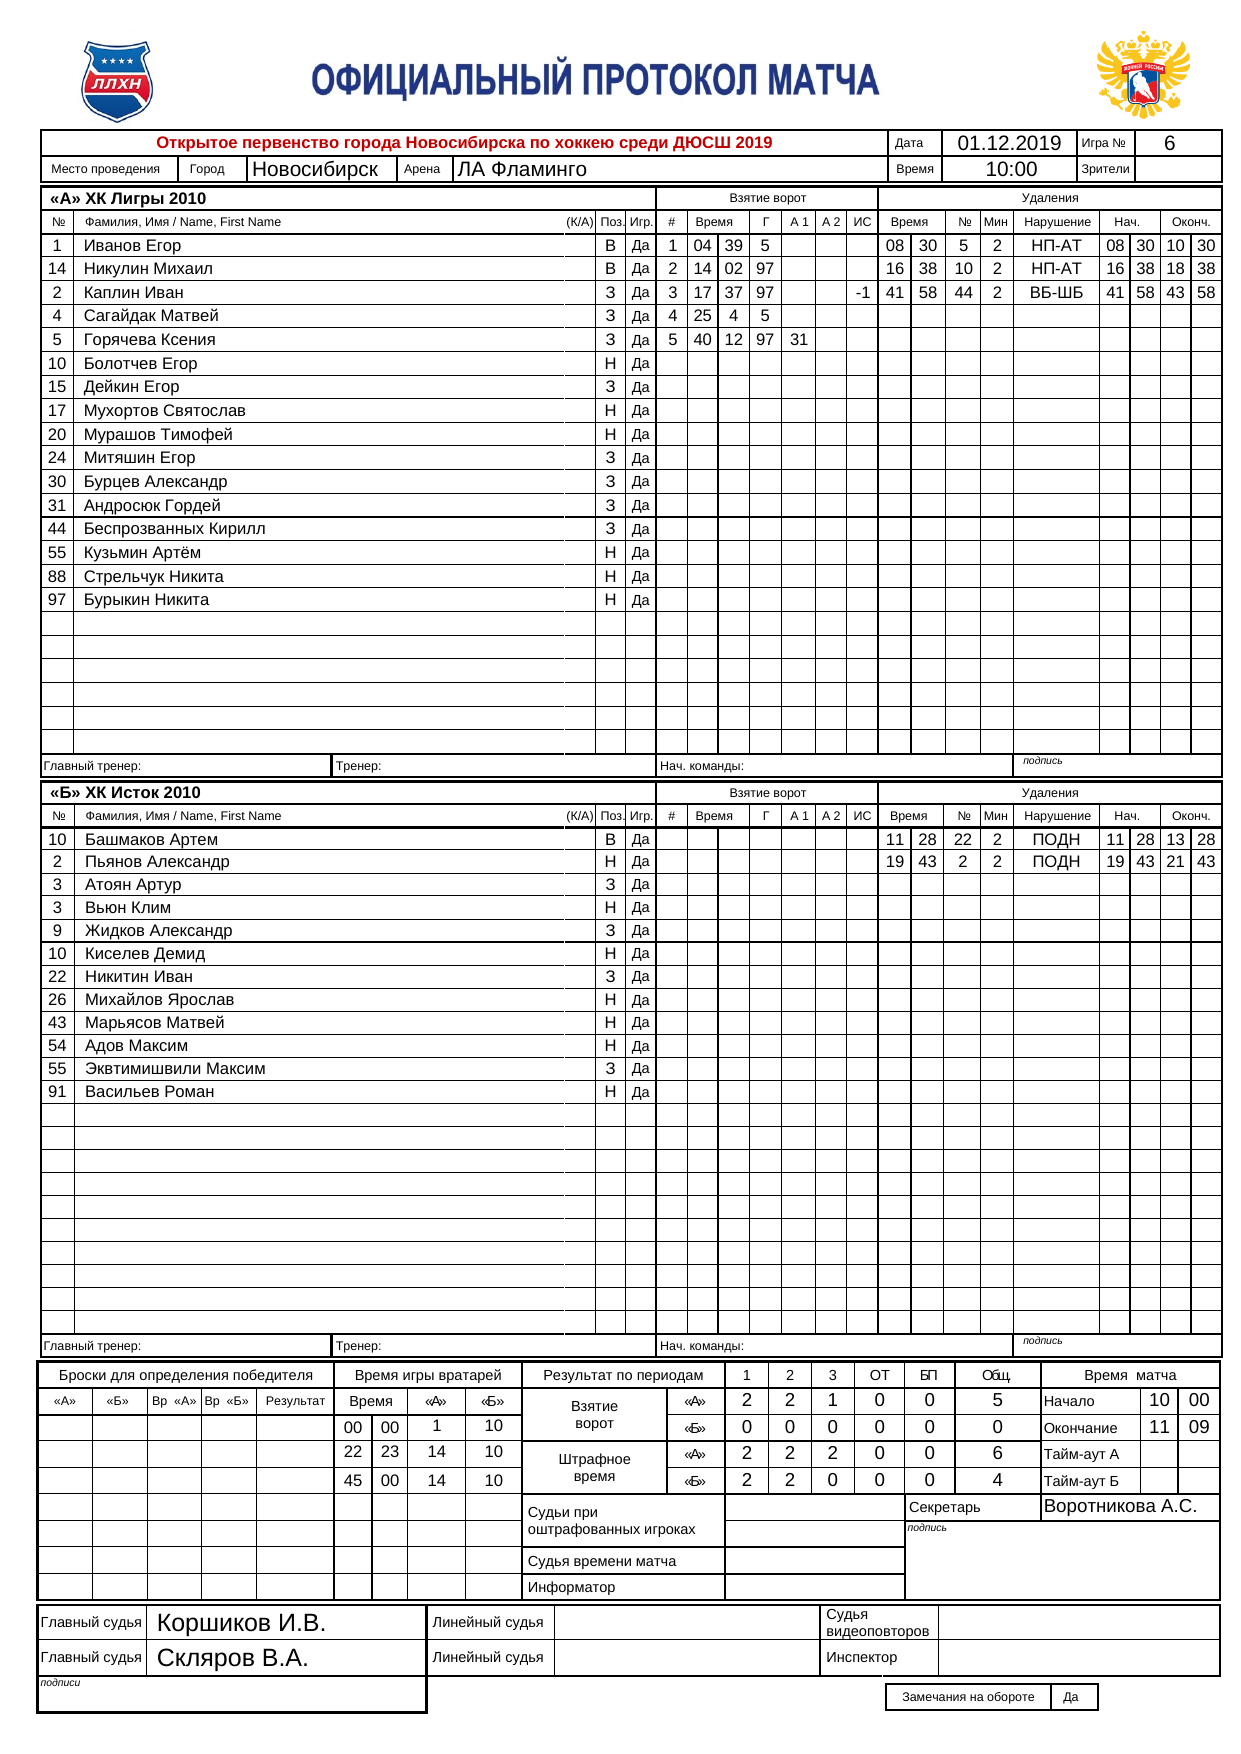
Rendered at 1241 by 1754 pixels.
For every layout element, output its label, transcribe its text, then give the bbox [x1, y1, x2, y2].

table_cell 38 [1192, 257, 1221, 280]
table_cell [688, 376, 717, 398]
table_cell [1192, 1150, 1221, 1172]
table_cell [912, 920, 943, 941]
table_cell НП-АТ [1014, 257, 1099, 280]
table_cell Судьи при оштрафованных игроках [523, 1495, 724, 1546]
table_cell [42, 612, 73, 634]
table_cell Беспрозванных Кирилл [74, 518, 564, 540]
table_cell Да [626, 565, 655, 587]
table_cell Город [179, 157, 246, 181]
table_cell [946, 376, 980, 398]
table_cell [688, 1219, 717, 1241]
table_cell [782, 235, 815, 256]
table_header 6 [1136, 131, 1221, 155]
table_cell [565, 1150, 595, 1172]
table_cell Время [879, 211, 945, 233]
table_cell [1192, 376, 1221, 398]
table_cell А 2 [816, 805, 846, 826]
table_cell [688, 1311, 717, 1333]
table_cell [596, 1196, 625, 1218]
table_header ОТ [855, 1363, 904, 1387]
table_cell [750, 896, 781, 918]
table_cell [1192, 1265, 1221, 1287]
table_cell [981, 612, 1013, 634]
table_cell [1014, 989, 1099, 1011]
table_cell А 1 [782, 211, 815, 233]
table_cell [1014, 305, 1099, 327]
table_cell [1131, 423, 1160, 445]
table_cell [981, 943, 1013, 964]
table_cell [944, 896, 980, 918]
table_cell [1014, 1288, 1099, 1310]
table_cell [912, 989, 943, 1011]
table_cell 58 [1131, 281, 1160, 303]
table_cell Начало [1042, 1389, 1140, 1413]
table_cell [1192, 1127, 1221, 1149]
table_cell [373, 1547, 407, 1573]
table_cell [719, 423, 749, 445]
table_cell [847, 943, 877, 964]
table_cell «Б » [466, 1389, 521, 1413]
table_cell [257, 1521, 333, 1546]
table_cell [688, 1196, 717, 1218]
table_cell 28 [912, 829, 943, 849]
table_cell [816, 257, 846, 280]
table_cell [719, 1242, 749, 1264]
table_cell [1192, 612, 1221, 634]
table_cell [1161, 1150, 1190, 1172]
table_cell 97 [750, 328, 781, 351]
table_cell З [596, 1058, 625, 1079]
table_cell [688, 943, 717, 964]
table_cell 16 [1100, 257, 1129, 280]
table_cell [879, 943, 910, 964]
table_cell [1100, 328, 1129, 351]
table_cell 5 [750, 235, 781, 256]
table_cell [912, 518, 945, 540]
table_cell «Б» [668, 1468, 724, 1493]
table_cell [1100, 659, 1129, 682]
table_cell [42, 1127, 74, 1149]
table_cell [816, 1012, 846, 1033]
table_cell Фамилия, Имя / Name, First Name [74, 211, 565, 233]
table_cell [981, 352, 1013, 374]
table_cell [657, 1035, 687, 1057]
table_cell З [596, 494, 625, 516]
table_cell Да [626, 518, 655, 540]
table_cell [1100, 730, 1129, 753]
table_cell [565, 920, 595, 941]
table_cell [74, 636, 564, 658]
table_cell [555, 1640, 819, 1675]
table_cell [816, 423, 846, 445]
table_cell [335, 1494, 371, 1520]
table_cell [719, 1219, 749, 1241]
table_cell [879, 1242, 910, 1264]
table_cell [1014, 1311, 1099, 1333]
table_cell [946, 328, 980, 351]
table_cell [1100, 1127, 1129, 1149]
table_cell [1131, 636, 1160, 658]
table_cell [74, 730, 564, 753]
table_cell [596, 1173, 625, 1195]
table_cell [719, 565, 749, 587]
table_cell Зрители [1078, 157, 1134, 181]
table_cell 10:00 [943, 157, 1076, 181]
table_cell [565, 541, 595, 564]
table_cell [719, 1012, 749, 1033]
table_cell [782, 352, 815, 374]
table_cell Нарушение [1014, 805, 1099, 826]
table_cell [1192, 920, 1221, 941]
table_cell [565, 518, 595, 540]
table_cell [466, 1574, 521, 1599]
table_cell [912, 588, 945, 611]
table_cell [688, 470, 717, 493]
table_cell [816, 829, 846, 849]
table_cell [782, 423, 815, 445]
table_cell [750, 850, 781, 872]
table_cell [688, 636, 717, 658]
table_cell [42, 659, 73, 682]
table_cell [719, 943, 749, 964]
table_cell Вр «Б» [202, 1389, 256, 1413]
table_cell Н [596, 1035, 625, 1057]
table_cell [847, 235, 877, 256]
table_cell [257, 1494, 333, 1520]
table_cell [946, 305, 980, 327]
table_cell [1014, 565, 1099, 587]
table_cell 19 [1100, 850, 1129, 872]
table_cell [750, 376, 781, 398]
table_cell [75, 1150, 564, 1172]
table_cell З [596, 281, 625, 303]
table_cell [816, 1058, 846, 1079]
table_cell [657, 588, 687, 611]
table_cell [981, 989, 1013, 1011]
table_cell Атоян Артур [75, 874, 564, 895]
table_cell [912, 1196, 943, 1218]
table_cell [657, 1219, 687, 1241]
table_cell [1131, 612, 1160, 634]
table_cell «Б» [93, 1389, 147, 1413]
table_cell [657, 707, 687, 729]
table_cell Н [596, 423, 625, 445]
table_cell [912, 1012, 943, 1033]
table_cell 15 [42, 376, 73, 398]
table_cell [782, 1058, 815, 1079]
table_cell [782, 874, 815, 895]
table_cell [596, 1242, 625, 1264]
table_cell [688, 659, 717, 682]
table_cell [782, 518, 815, 540]
table_cell [1161, 920, 1190, 941]
table_cell [816, 874, 846, 895]
table_cell [981, 1150, 1013, 1172]
table_cell [657, 829, 687, 849]
table_cell [816, 989, 846, 1011]
table_cell 0 [855, 1442, 904, 1467]
table_cell [816, 588, 846, 611]
table_cell [1131, 588, 1160, 611]
table_cell [912, 683, 945, 706]
table_cell [688, 829, 717, 849]
table_cell Мин [981, 805, 1013, 826]
table_cell [1161, 896, 1190, 918]
table_cell [596, 636, 625, 658]
table_cell [816, 612, 846, 634]
table_cell 30 [1192, 235, 1221, 256]
table_cell Тайм-аут Б [1042, 1468, 1140, 1493]
table_cell [816, 1173, 846, 1195]
table_cell [1014, 1104, 1099, 1126]
table_cell [75, 1219, 564, 1241]
table_cell [1161, 305, 1190, 327]
table_cell [1100, 565, 1129, 587]
table_cell [1192, 1012, 1221, 1033]
table_cell «А» [668, 1442, 724, 1467]
table_cell Информатор [523, 1575, 724, 1599]
table_cell [688, 541, 717, 564]
table_cell 41 [1100, 281, 1129, 303]
table_cell [1100, 518, 1129, 540]
table_cell [1014, 494, 1099, 516]
table_cell [1192, 683, 1221, 706]
table_cell [1100, 1265, 1129, 1287]
table_cell [1161, 1311, 1190, 1333]
table_cell [719, 399, 749, 422]
table_cell [981, 874, 1013, 895]
table_cell [944, 874, 980, 895]
table_cell [1161, 446, 1190, 469]
table_cell [93, 1521, 147, 1546]
table_cell [750, 966, 781, 987]
table_cell 0 [855, 1389, 904, 1413]
table_cell Игр. [626, 211, 655, 233]
table_cell [912, 1265, 943, 1287]
table_cell 2 [981, 257, 1013, 280]
table_cell [42, 1173, 74, 1195]
table_cell [719, 707, 749, 729]
table_cell [879, 423, 910, 445]
table_cell [202, 1494, 256, 1520]
table_cell [565, 659, 595, 682]
table_cell 5 [946, 235, 980, 256]
table_cell [912, 636, 945, 658]
table_cell Жидков Александр [75, 920, 564, 941]
table_cell [1014, 943, 1099, 964]
table_cell З [596, 446, 625, 469]
table_cell [148, 1468, 201, 1493]
table_cell [1161, 588, 1190, 611]
table_cell ИС [847, 805, 877, 826]
table_cell [408, 1547, 465, 1573]
table_cell [1100, 423, 1129, 445]
table_cell [1131, 874, 1160, 895]
table_cell 97 [42, 588, 73, 611]
table_cell Да [626, 943, 655, 964]
table_cell [1161, 1081, 1190, 1103]
table_cell 00 [335, 1416, 371, 1440]
table_cell [782, 376, 815, 398]
table_cell [1136, 157, 1221, 181]
table_cell [257, 1416, 333, 1440]
table_cell [912, 943, 943, 964]
table_cell 14 [408, 1468, 465, 1493]
table_cell [373, 1494, 407, 1520]
table_cell Да [626, 305, 655, 327]
table_cell Окончание [1042, 1415, 1140, 1440]
table_cell [981, 399, 1013, 422]
table_cell [847, 1242, 877, 1264]
table_cell [1014, 730, 1099, 753]
table_cell 17 [42, 399, 73, 422]
table_cell [879, 1058, 910, 1079]
table_cell [565, 966, 595, 987]
table_cell [1192, 966, 1221, 987]
table_cell [847, 683, 877, 706]
table_cell [912, 1242, 943, 1264]
table_cell [782, 850, 815, 872]
table_cell Нач. [1100, 211, 1160, 233]
table_cell Штрафное время [523, 1442, 666, 1493]
table_cell 38 [912, 257, 945, 280]
table_cell [944, 1058, 980, 1079]
table_cell [719, 518, 749, 540]
table_cell [1100, 494, 1129, 516]
table_cell [1161, 1196, 1190, 1218]
table_cell [782, 1288, 815, 1310]
table_cell [782, 1035, 815, 1057]
table_cell Игр. [626, 805, 655, 826]
table_cell [782, 1150, 815, 1172]
table_cell [596, 683, 625, 706]
table_cell [657, 518, 687, 540]
table_cell [1192, 541, 1221, 564]
table_cell Да [626, 446, 655, 469]
table_cell [1100, 966, 1129, 987]
table_cell [1161, 328, 1190, 351]
table_cell [1131, 1265, 1160, 1287]
table_cell [912, 1035, 943, 1057]
table_cell [782, 1012, 815, 1033]
table_cell [750, 494, 781, 516]
table_cell [1100, 446, 1129, 469]
table_cell [657, 446, 687, 469]
table_cell 13 [1161, 829, 1190, 849]
table_cell [1161, 1265, 1190, 1287]
table_cell [847, 1127, 877, 1149]
table_cell 40 [688, 328, 717, 351]
table_cell 11 [1100, 829, 1129, 849]
table_cell [1179, 1468, 1219, 1493]
table_cell [1014, 1219, 1099, 1241]
table_cell Время [889, 157, 941, 181]
table_cell [1161, 399, 1190, 422]
table_cell [657, 943, 687, 964]
table_cell 3 [42, 896, 74, 918]
table_cell [1014, 518, 1099, 540]
table_cell Башмаков Артем [75, 829, 564, 849]
table_cell [1100, 920, 1129, 941]
table_cell [847, 1035, 877, 1057]
table_cell [719, 989, 749, 1011]
table_cell [719, 829, 749, 849]
table_cell [596, 1288, 625, 1310]
table_cell [981, 1058, 1013, 1079]
table_cell [596, 1127, 625, 1149]
table_cell [879, 352, 910, 374]
table_cell [879, 920, 910, 941]
table_cell [1131, 1081, 1160, 1103]
table_cell [1192, 518, 1221, 540]
table_cell [1192, 1081, 1221, 1103]
table_cell 2 [981, 829, 1013, 849]
table_cell [565, 352, 595, 374]
table_cell 23 [373, 1441, 407, 1467]
table_cell [688, 1058, 717, 1079]
table_cell [1131, 943, 1160, 964]
table_cell [565, 305, 595, 327]
table_cell [1014, 1242, 1099, 1264]
table_header Броски для определения победителя [39, 1363, 333, 1387]
table_cell [816, 1219, 846, 1241]
table_cell 0 [905, 1468, 954, 1493]
table_cell [596, 1219, 625, 1241]
table_cell Инспектор [821, 1640, 938, 1675]
table_cell [565, 281, 595, 303]
table_cell [688, 966, 717, 987]
table_cell [946, 636, 980, 658]
table_cell [373, 1574, 407, 1599]
table_cell Время [335, 1389, 407, 1413]
table_cell [39, 1468, 92, 1493]
table_cell Пьянов Александр [75, 850, 564, 872]
table_cell Линейный судья [428, 1606, 554, 1639]
table_cell [782, 966, 815, 987]
table_cell [981, 1173, 1013, 1195]
table_cell З [596, 470, 625, 493]
table_cell [1014, 636, 1099, 658]
table_cell Дейкин Егор [74, 376, 564, 398]
table_cell [944, 1219, 980, 1241]
table_cell [879, 328, 910, 351]
table_cell [750, 874, 781, 895]
table_cell [750, 683, 781, 706]
table_cell Васильев Роман [75, 1081, 564, 1103]
table_cell Нач. команды: [657, 755, 1012, 776]
table_cell [657, 1058, 687, 1079]
table_cell [688, 896, 717, 918]
table_cell [565, 1219, 595, 1241]
table_cell Н [596, 850, 625, 872]
table_cell [565, 829, 595, 849]
table_cell [565, 707, 595, 729]
table_cell [879, 659, 910, 682]
table_cell 31 [42, 494, 73, 516]
table_cell [719, 612, 749, 634]
table_header Дата [889, 131, 941, 155]
table_cell [782, 305, 815, 327]
table_cell [1161, 565, 1190, 587]
table_cell [1161, 707, 1190, 729]
table_cell [946, 730, 980, 753]
table_cell [596, 1265, 625, 1287]
table_cell [39, 1441, 92, 1467]
table_cell 14 [408, 1441, 465, 1467]
table_cell [912, 612, 945, 634]
table_header «Б» ХК Исток 2010 [42, 783, 655, 803]
table_cell [879, 636, 910, 658]
table_cell [847, 920, 877, 941]
table_cell [847, 1104, 877, 1126]
table_cell [782, 1242, 815, 1264]
table_cell [596, 1150, 625, 1172]
table_cell [1131, 1150, 1160, 1172]
table_cell [257, 1574, 333, 1599]
table_cell [719, 352, 749, 374]
table_cell Да [626, 989, 655, 1011]
table_cell [879, 683, 910, 706]
table_cell [202, 1416, 256, 1440]
table_cell 2 [944, 850, 980, 872]
table_cell [335, 1547, 371, 1573]
table_cell [944, 1265, 980, 1287]
table_cell [1131, 920, 1160, 941]
table_cell Горячева Ксения [74, 328, 564, 351]
table_header Общ. [956, 1363, 1040, 1387]
table_cell [981, 636, 1013, 658]
table_cell Секретарь [906, 1495, 1040, 1520]
table_cell [688, 1265, 717, 1287]
table_cell Андросюк Гордей [74, 494, 564, 516]
table_cell [1131, 470, 1160, 493]
table_cell Место проведения [42, 157, 177, 181]
table_cell [1014, 1127, 1099, 1149]
table_cell В [596, 829, 625, 849]
table_cell Никитин Иван [75, 966, 564, 987]
table_cell 5 [956, 1389, 1040, 1413]
table_cell [565, 328, 595, 351]
table_cell [1014, 423, 1099, 445]
table_cell [944, 943, 980, 964]
table_header Замечания на обороте [887, 1685, 1050, 1709]
table_cell [750, 1288, 781, 1310]
table_cell Каплин Иван [74, 281, 564, 303]
table_cell # [657, 211, 687, 233]
table_cell [202, 1547, 256, 1573]
table_cell [879, 730, 910, 753]
table_cell [202, 1521, 256, 1546]
table_cell [688, 446, 717, 469]
table_cell [1192, 494, 1221, 516]
table_cell [565, 235, 595, 256]
table_cell [847, 423, 877, 445]
table_cell [912, 399, 945, 422]
table_cell [1131, 541, 1160, 564]
table_cell Да [626, 328, 655, 351]
table_header Взятие ворот [657, 188, 877, 209]
table_cell [657, 1173, 687, 1195]
table_cell [847, 470, 877, 493]
table_cell 45 [335, 1468, 371, 1493]
table_cell [148, 1521, 201, 1546]
table_cell Главный судья [39, 1640, 146, 1675]
table_cell [750, 1219, 781, 1241]
table_cell [1014, 1196, 1099, 1218]
table_cell Да [626, 588, 655, 611]
table_cell [74, 707, 564, 729]
table_cell В [596, 257, 625, 280]
table_cell [1192, 423, 1221, 445]
table_cell [816, 1104, 846, 1126]
table_cell [657, 989, 687, 1011]
table_cell [719, 376, 749, 398]
table_cell 10 [42, 352, 73, 374]
table_cell [93, 1574, 147, 1599]
table_cell [75, 1104, 564, 1126]
table_cell 24 [42, 446, 73, 469]
table_cell [408, 1574, 465, 1599]
picture [5, 28, 1197, 129]
table_cell Да [626, 1081, 655, 1103]
table_cell подпись [1014, 1335, 1221, 1356]
table_cell [565, 1265, 595, 1287]
table_cell [847, 399, 877, 422]
table_cell [879, 518, 910, 540]
table_cell [912, 1150, 943, 1172]
table_cell [750, 541, 781, 564]
table_cell 55 [42, 541, 73, 564]
table_cell [1100, 612, 1129, 634]
table_cell [847, 352, 877, 374]
table_cell [1161, 659, 1190, 682]
table_cell [879, 588, 910, 611]
table_cell [879, 541, 910, 564]
table_cell [1192, 1311, 1221, 1333]
table_cell [657, 659, 687, 682]
table_cell подпись [1014, 755, 1221, 776]
table_cell Н [596, 565, 625, 587]
table_cell [981, 518, 1013, 540]
table_cell [1161, 1035, 1190, 1057]
table_cell [555, 1606, 819, 1639]
table_cell [1161, 1012, 1190, 1033]
table_cell [75, 1265, 564, 1287]
table_cell [981, 1127, 1013, 1149]
table_header Да [1052, 1685, 1097, 1709]
table_cell [688, 1081, 717, 1103]
table_cell Да [626, 850, 655, 872]
table_cell [1100, 1288, 1129, 1310]
table_cell [847, 966, 877, 987]
table_cell [946, 612, 980, 634]
table_cell [816, 541, 846, 564]
table_cell [626, 1104, 655, 1126]
table_cell З [596, 328, 625, 351]
table_cell [1100, 541, 1129, 564]
table_cell [816, 1127, 846, 1149]
table_cell [657, 636, 687, 658]
table_cell «Б» [668, 1415, 724, 1440]
table_cell [816, 376, 846, 398]
table_cell [39, 1521, 92, 1546]
table_cell [782, 920, 815, 941]
table_cell [847, 1058, 877, 1079]
table_cell Да [626, 376, 655, 398]
table_cell [750, 1242, 781, 1264]
table_cell Н [596, 588, 625, 611]
table_cell [782, 612, 815, 634]
table_cell [750, 1081, 781, 1103]
table_cell Н [596, 896, 625, 918]
table_cell [879, 1127, 910, 1149]
table_cell 5 [657, 328, 687, 351]
table_cell [42, 1104, 74, 1126]
table_cell Тайм-аут А [1042, 1441, 1140, 1467]
table_cell [816, 683, 846, 706]
table_cell [879, 1288, 910, 1310]
table_cell 6 [956, 1442, 1040, 1467]
table_cell [1014, 707, 1099, 729]
table_cell Да [626, 399, 655, 422]
table_cell [879, 1196, 910, 1218]
table_cell [1014, 352, 1099, 374]
table_cell Вьюн Клим [75, 896, 564, 918]
table_cell [42, 1150, 74, 1172]
table_cell 88 [42, 565, 73, 587]
table_cell 0 [812, 1415, 854, 1440]
table_cell [912, 896, 943, 918]
table_cell 2 [769, 1468, 811, 1493]
table_cell [912, 1288, 943, 1310]
table_cell [1161, 874, 1190, 895]
table_header 3 [812, 1363, 854, 1387]
table_cell [1161, 470, 1190, 493]
table_cell Время [879, 805, 943, 826]
table_cell [1161, 683, 1190, 706]
table_cell [335, 1574, 371, 1599]
table_cell 2 [726, 1389, 768, 1413]
table_cell [981, 588, 1013, 611]
table_cell [1100, 305, 1129, 327]
table_cell [782, 1265, 815, 1287]
table_cell [750, 920, 781, 941]
table_cell [657, 423, 687, 445]
table_cell [1100, 636, 1129, 658]
table_cell Да [626, 257, 655, 280]
table_cell [719, 1288, 749, 1310]
table_cell [719, 1311, 749, 1333]
table_cell Оконч. [1161, 805, 1221, 826]
table_cell [782, 257, 815, 280]
table_cell Тренер: [333, 755, 655, 776]
table_cell 43 [42, 1012, 74, 1033]
table_cell З [596, 920, 625, 941]
table_cell [816, 565, 846, 587]
table_cell [1192, 1242, 1221, 1264]
table_cell [626, 1288, 655, 1310]
table_cell Поз. [596, 211, 625, 233]
table_cell [1192, 896, 1221, 918]
table_cell Кузьмин Артём [74, 541, 564, 564]
table_cell [257, 1468, 333, 1493]
table_cell [1014, 612, 1099, 634]
table_cell [750, 1196, 781, 1218]
table_cell 1 [42, 235, 73, 256]
table_cell [1131, 518, 1160, 540]
table_cell [782, 494, 815, 516]
table_cell [74, 659, 564, 682]
table_cell [1161, 943, 1190, 964]
table_cell [657, 399, 687, 422]
table_cell 55 [42, 1058, 74, 1079]
table_cell [1100, 588, 1129, 611]
table_header Игра № [1078, 131, 1134, 155]
table_cell [1192, 446, 1221, 469]
table_cell 26 [42, 989, 74, 1011]
table_cell [782, 588, 815, 611]
table_cell [1192, 1058, 1221, 1079]
table_cell [1131, 1035, 1160, 1057]
table_cell [626, 1173, 655, 1195]
table_cell [42, 1242, 74, 1264]
table_cell [719, 659, 749, 682]
table_cell [719, 683, 749, 706]
table_cell [1014, 1035, 1099, 1057]
table_cell [912, 1058, 943, 1079]
table_cell [688, 707, 717, 729]
table_cell Н [596, 989, 625, 1011]
table_cell [944, 1127, 980, 1149]
table_cell 0 [905, 1415, 954, 1440]
table_cell Оконч. [1161, 211, 1221, 233]
table_cell [1014, 399, 1099, 422]
table_cell [1100, 1150, 1129, 1172]
table_cell [1131, 376, 1160, 398]
table_cell [1161, 989, 1190, 1011]
table_cell Бурыкин Никита [74, 588, 564, 611]
table_cell [1100, 1081, 1129, 1103]
table_cell 1 [408, 1416, 465, 1440]
table_header Удаления [879, 188, 1221, 209]
table_cell 2 [769, 1442, 811, 1467]
table_cell А 2 [816, 211, 846, 233]
table_cell [782, 829, 815, 849]
table_cell [657, 565, 687, 587]
table_cell [1100, 1311, 1129, 1333]
table_cell [1161, 730, 1190, 753]
table_header Время матча [1042, 1363, 1219, 1387]
table_cell [565, 1104, 595, 1126]
table_cell Главный судья [39, 1606, 146, 1639]
table_cell 43 [912, 850, 943, 872]
table_cell [816, 1242, 846, 1264]
table_cell 31 [782, 328, 815, 351]
table_cell [1100, 352, 1129, 374]
table_header 2 [769, 1363, 811, 1387]
table_cell Г [750, 805, 781, 826]
table_cell [847, 707, 877, 729]
table_cell [981, 683, 1013, 706]
table_cell [657, 966, 687, 987]
table_cell [1192, 352, 1221, 374]
table_cell Бурцев Александр [74, 470, 564, 493]
table_cell 0 [905, 1442, 954, 1467]
table_cell 18 [1161, 257, 1190, 280]
table_cell [847, 305, 877, 327]
table_cell [1014, 1265, 1099, 1287]
table_cell [565, 683, 595, 706]
table_cell [879, 305, 910, 327]
table_cell [466, 1521, 521, 1546]
table_cell [981, 1104, 1013, 1126]
table_cell [847, 1196, 877, 1218]
table_cell Митяшин Егор [74, 446, 564, 469]
table_cell 0 [769, 1415, 811, 1440]
table_cell [688, 399, 717, 422]
table_cell [565, 874, 595, 895]
table_cell [657, 1104, 687, 1126]
table_cell [1131, 659, 1160, 682]
table_cell 37 [719, 281, 749, 303]
table_cell [816, 518, 846, 540]
table_cell [1179, 1441, 1219, 1467]
table_cell [75, 1127, 564, 1149]
table_cell [719, 1035, 749, 1057]
table_cell [750, 707, 781, 729]
table_cell [782, 446, 815, 469]
table_cell [816, 494, 846, 516]
table_cell 44 [946, 281, 980, 303]
table_cell [1192, 565, 1221, 587]
table_cell [1100, 1035, 1129, 1057]
table_cell Адов Максим [75, 1035, 564, 1057]
table_cell [912, 541, 945, 564]
table_cell [75, 1196, 564, 1218]
table_cell 10 [466, 1416, 521, 1440]
table_cell # [657, 805, 687, 826]
table_cell [944, 989, 980, 1011]
table_cell ИС [847, 211, 877, 233]
table_cell [847, 257, 877, 280]
table_cell [1014, 376, 1099, 398]
table_cell [657, 1288, 687, 1310]
table_cell [1161, 966, 1190, 987]
table_cell [1131, 896, 1160, 918]
table_cell [816, 1150, 846, 1172]
table_cell [565, 470, 595, 493]
table_cell Михайлов Ярослав [75, 989, 564, 1011]
table_cell 0 [812, 1468, 854, 1493]
table_cell [816, 1035, 846, 1057]
table_cell Скляров В.А. [147, 1640, 425, 1675]
table_cell [1192, 588, 1221, 611]
table_cell [1192, 707, 1221, 729]
table_cell [879, 565, 910, 587]
table_cell [408, 1494, 465, 1520]
table_cell 28 [1192, 829, 1221, 849]
table_cell [1161, 1173, 1190, 1195]
table_cell [1100, 470, 1129, 493]
table_cell [750, 1058, 781, 1079]
table_cell [1014, 896, 1099, 918]
table_cell [816, 707, 846, 729]
table_cell [750, 1127, 781, 1149]
table_cell [879, 1311, 910, 1333]
table_cell [1192, 1219, 1221, 1241]
table_cell [912, 874, 943, 895]
table_cell [1131, 683, 1160, 706]
table_cell [565, 943, 595, 964]
table_cell [466, 1494, 521, 1520]
table_cell [847, 874, 877, 895]
table_cell 9 [42, 920, 74, 941]
table_cell [1192, 943, 1221, 964]
table_header БП [905, 1363, 954, 1387]
table_cell [1014, 328, 1099, 351]
table_cell [688, 920, 717, 941]
table_cell [750, 446, 781, 469]
table_cell [847, 829, 877, 849]
table_cell [782, 1311, 815, 1333]
table_cell [879, 1012, 910, 1033]
table_cell [1192, 636, 1221, 658]
table_cell [1014, 659, 1099, 682]
table_cell [782, 943, 815, 964]
table_cell 2 [42, 850, 74, 872]
table_cell З [596, 874, 625, 895]
table_cell [782, 281, 815, 303]
table_cell [42, 1311, 74, 1333]
table_cell А 1 [782, 805, 815, 826]
table_cell [750, 943, 781, 964]
table_cell [596, 1104, 625, 1126]
table_cell [1192, 730, 1221, 753]
table_cell [565, 850, 595, 872]
table_cell [1014, 588, 1099, 611]
table_cell [565, 257, 595, 280]
table_cell Нач. [1100, 805, 1160, 826]
table_cell [1100, 376, 1129, 398]
table_cell [257, 1441, 333, 1467]
table_cell [596, 730, 625, 753]
table_cell [657, 850, 687, 872]
table_cell [1131, 1012, 1160, 1033]
table_cell [42, 1265, 74, 1287]
table_cell [1161, 636, 1190, 658]
table_cell 20 [42, 423, 73, 445]
table_cell [1100, 683, 1129, 706]
table_cell [726, 1521, 904, 1546]
table_cell [750, 612, 781, 634]
table_cell 0 [726, 1415, 768, 1440]
table_cell 4 [657, 305, 687, 327]
table_cell Да [626, 352, 655, 374]
table_cell [1100, 989, 1129, 1011]
table_cell Арена [398, 157, 452, 181]
table_cell [816, 352, 846, 374]
table_cell [946, 683, 980, 706]
table_cell [596, 1311, 625, 1333]
table_cell [657, 470, 687, 493]
table_cell [782, 1104, 815, 1126]
table_cell [1131, 1219, 1160, 1241]
table_cell [879, 1035, 910, 1057]
table_cell [565, 612, 595, 634]
table_cell Никулин Михаил [74, 257, 564, 280]
table_cell [981, 376, 1013, 398]
table_cell 91 [42, 1081, 74, 1103]
table_cell В [596, 235, 625, 256]
table_cell [750, 1265, 781, 1287]
table_cell [879, 1219, 910, 1241]
table_cell [1192, 1035, 1221, 1057]
table_cell [39, 1547, 92, 1573]
table_cell [847, 446, 877, 469]
table_cell [202, 1574, 256, 1599]
table_cell [1100, 707, 1129, 729]
table_cell 04 [688, 235, 717, 256]
table_cell Мухортов Святослав [74, 399, 564, 422]
table_cell [879, 612, 910, 634]
table_cell [1192, 874, 1221, 895]
table_cell [688, 1173, 717, 1195]
table_cell [944, 1081, 980, 1103]
table_cell [981, 1265, 1013, 1287]
table_cell [1131, 707, 1160, 729]
table_cell 5 [42, 328, 73, 351]
table_cell [981, 1081, 1013, 1103]
table_cell [879, 470, 910, 493]
table_cell [1161, 1242, 1190, 1264]
table_cell [782, 541, 815, 564]
table_cell [1192, 1288, 1221, 1310]
table_cell Н [596, 541, 625, 564]
table_cell 43 [1192, 850, 1221, 872]
table_cell [750, 399, 781, 422]
table_cell Нарушение [1014, 211, 1099, 233]
table_cell [981, 328, 1013, 351]
table_cell Да [626, 1058, 655, 1079]
table_cell [879, 1150, 910, 1172]
table_cell 10 [466, 1441, 521, 1467]
table_cell 5 [750, 305, 781, 327]
table_cell [688, 588, 717, 611]
table_cell [750, 1104, 781, 1126]
table_cell [912, 470, 945, 493]
table_cell [816, 1311, 846, 1333]
table_cell [750, 423, 781, 445]
table_cell [1192, 1196, 1221, 1218]
table_cell [1014, 1058, 1099, 1079]
table_cell [42, 636, 73, 658]
table_cell Н [596, 352, 625, 374]
table_cell [688, 1150, 717, 1172]
table_cell [816, 1081, 846, 1103]
table_cell [719, 636, 749, 658]
table_cell [946, 588, 980, 611]
table_cell [719, 1150, 749, 1172]
table_cell [626, 612, 655, 634]
table_cell [93, 1441, 147, 1467]
table_cell ПОДН [1014, 829, 1099, 849]
table_cell [816, 235, 846, 256]
table_cell [1192, 305, 1221, 327]
table_cell [912, 565, 945, 587]
table_cell [1014, 1150, 1099, 1172]
table_cell [626, 1196, 655, 1218]
table_cell [912, 1173, 943, 1195]
table_cell Да [626, 281, 655, 303]
table_cell [626, 659, 655, 682]
table_cell [688, 1288, 717, 1310]
table_cell [428, 1677, 882, 1711]
table_cell [1014, 470, 1099, 493]
table_header 01.12.2019 [943, 131, 1076, 155]
table_header Результат по периодам [523, 1363, 724, 1387]
table_cell [1141, 1468, 1177, 1493]
table_cell ВБ-ШБ [1014, 281, 1099, 303]
table_cell [1131, 494, 1160, 516]
table_cell (К/А) [565, 805, 595, 826]
table_cell [75, 1173, 564, 1195]
table_cell 14 [42, 257, 73, 280]
table_cell [408, 1521, 465, 1546]
table_cell [202, 1441, 256, 1467]
table_cell [912, 446, 945, 469]
table_cell [688, 352, 717, 374]
table_cell [782, 1196, 815, 1218]
table_cell [257, 1547, 333, 1573]
table_cell [847, 989, 877, 1011]
table_cell [1131, 328, 1160, 351]
table_cell [39, 1574, 92, 1599]
table_cell 0 [956, 1415, 1040, 1440]
table_cell Фамилия, Имя / Name, First Name [75, 805, 565, 826]
table_cell [912, 423, 945, 445]
table_cell ЛА Фламинго [454, 157, 887, 181]
table_cell № [944, 805, 980, 826]
table_cell [912, 305, 945, 327]
table_cell [847, 659, 877, 682]
table_cell 38 [1131, 257, 1160, 280]
table_cell Нач. команды: [657, 1335, 1012, 1356]
table_cell [750, 470, 781, 493]
table_cell [847, 588, 877, 611]
table_cell [912, 707, 945, 729]
table_cell [1100, 1242, 1129, 1264]
table_cell Да [626, 1035, 655, 1057]
table_cell 09 [1179, 1415, 1219, 1440]
table_cell [39, 1416, 92, 1440]
table_cell [816, 659, 846, 682]
table_cell [1131, 1288, 1160, 1310]
table_cell Стрельчук Никита [74, 565, 564, 587]
table_cell [879, 1265, 910, 1287]
table_cell [981, 423, 1013, 445]
table_cell [74, 612, 564, 634]
table_cell [1161, 376, 1190, 398]
table_cell [1131, 989, 1160, 1011]
table_cell 16 [879, 257, 910, 280]
table_cell [1161, 352, 1190, 374]
table_cell 10 [1141, 1389, 1177, 1413]
table_cell [93, 1494, 147, 1520]
table_cell [1131, 399, 1160, 422]
table_cell Время [688, 805, 749, 826]
table_cell [750, 1311, 781, 1333]
table_cell [42, 1288, 74, 1310]
table_cell Сагайдак Матвей [74, 305, 564, 327]
table_cell [565, 588, 595, 611]
table_cell 4 [956, 1468, 1040, 1493]
table_cell 58 [1192, 281, 1221, 303]
table_cell [719, 446, 749, 469]
table_cell [879, 1081, 910, 1103]
table_cell [847, 1288, 877, 1310]
table_cell [782, 1081, 815, 1103]
table_cell 2 [981, 281, 1013, 303]
table_cell [750, 565, 781, 587]
table_cell [719, 920, 749, 941]
table_cell «А» [39, 1389, 92, 1413]
table_cell [816, 1265, 846, 1287]
table_cell Да [626, 966, 655, 987]
table_cell [1131, 565, 1160, 587]
table_cell [74, 683, 564, 706]
table_cell 12 [719, 328, 749, 351]
table_cell [946, 423, 980, 445]
table_cell [1014, 446, 1099, 469]
table_cell [42, 707, 73, 729]
table_cell Результат [257, 1389, 333, 1413]
table_cell [981, 1219, 1013, 1241]
table_cell [782, 1127, 815, 1149]
table_cell [1161, 423, 1190, 445]
table_cell 11 [1141, 1415, 1177, 1440]
table_cell [1131, 1242, 1160, 1264]
table_cell [1014, 541, 1099, 564]
table_cell [42, 683, 73, 706]
table_cell [816, 850, 846, 872]
table_cell 10 [466, 1468, 521, 1493]
table_cell [847, 850, 877, 872]
table_cell Эквтимишвили Максим [75, 1058, 564, 1079]
table_cell [981, 1012, 1013, 1033]
table_cell [565, 1035, 595, 1057]
table_cell [847, 1081, 877, 1103]
table_cell [1192, 659, 1221, 682]
table_cell [944, 1288, 980, 1310]
table_cell [981, 707, 1013, 729]
table_cell [981, 966, 1013, 987]
table_cell 1 [657, 235, 687, 256]
table_cell Да [626, 920, 655, 941]
table_cell [847, 565, 877, 587]
table_cell [726, 1575, 904, 1599]
table_cell Н [596, 943, 625, 964]
table_cell [750, 1173, 781, 1195]
table_cell [1161, 541, 1190, 564]
table_cell [565, 636, 595, 658]
table_cell [1131, 966, 1160, 987]
table_cell [981, 1242, 1013, 1264]
table_cell [75, 1288, 564, 1310]
table_cell ПОДН [1014, 850, 1099, 872]
table_cell 0 [905, 1389, 954, 1413]
table_cell [726, 1495, 904, 1520]
table_cell [93, 1547, 147, 1573]
table_cell [657, 896, 687, 918]
table_cell «А» [668, 1389, 724, 1413]
table_cell 17 [688, 281, 717, 303]
table_cell [946, 446, 980, 469]
table_cell [688, 612, 717, 634]
table_cell 30 [912, 235, 945, 256]
table_cell 2 [812, 1442, 854, 1467]
table_header Взятие ворот [657, 783, 877, 803]
table_cell 3 [42, 874, 74, 895]
table_cell [981, 1311, 1013, 1333]
table_cell [750, 829, 781, 849]
table_cell Г [750, 211, 781, 233]
table_cell [565, 376, 595, 398]
table_cell [719, 541, 749, 564]
table_cell [1014, 683, 1099, 706]
table_cell [42, 1196, 74, 1218]
table_cell [946, 659, 980, 682]
table_cell [1131, 1104, 1160, 1126]
table_cell [912, 1081, 943, 1103]
table_cell -1 [847, 281, 877, 303]
table_cell [1131, 352, 1160, 374]
table_cell [688, 494, 717, 516]
table_cell [847, 1219, 877, 1241]
table_cell [981, 1288, 1013, 1310]
table_cell [912, 966, 943, 987]
table_cell [1141, 1441, 1177, 1467]
table_cell [782, 565, 815, 587]
table_header Открытое первенство города Новосибирска по хоккею среди ДЮСШ 2019 [42, 131, 887, 155]
table_cell Судья видеоповторов [821, 1606, 938, 1639]
table_cell 97 [750, 281, 781, 303]
table_cell [719, 966, 749, 987]
table_cell [879, 1173, 910, 1195]
table_cell [879, 399, 910, 422]
table_cell [626, 683, 655, 706]
table_cell [688, 423, 717, 445]
table_cell [565, 446, 595, 469]
table_cell [565, 399, 595, 422]
table_cell [688, 850, 717, 872]
table_cell [335, 1521, 371, 1546]
table_cell [816, 281, 846, 303]
table_cell [1014, 874, 1099, 895]
table_cell [657, 494, 687, 516]
table_cell [657, 541, 687, 564]
table_cell [1161, 1288, 1190, 1310]
table_cell [719, 1081, 749, 1103]
table_cell [657, 683, 687, 706]
table_cell [657, 1196, 687, 1218]
table_cell [879, 707, 910, 729]
table_cell [912, 328, 945, 351]
table_cell [782, 1173, 815, 1195]
table_cell [1014, 920, 1099, 941]
table_cell 2 [726, 1468, 768, 1493]
table_cell [816, 943, 846, 964]
table_cell Мин [981, 211, 1013, 233]
table_cell [565, 423, 595, 445]
table_cell [719, 896, 749, 918]
table_cell 4 [42, 305, 73, 327]
table_cell [944, 1311, 980, 1333]
table_cell № [42, 211, 73, 233]
table_cell [782, 707, 815, 729]
table_cell [782, 470, 815, 493]
table_header «А» ХК Лигры 2010 [42, 188, 655, 209]
table_cell 39 [719, 235, 749, 256]
table_cell [565, 1288, 595, 1310]
table_cell Болотчев Егор [74, 352, 564, 374]
table_header 1 [726, 1363, 768, 1387]
table_cell Да [626, 1012, 655, 1033]
table_cell 2 [42, 281, 73, 303]
table_cell [816, 920, 846, 941]
table_cell [816, 1196, 846, 1218]
table_cell 28 [1131, 829, 1160, 849]
table_cell [1192, 470, 1221, 493]
table_cell Киселев Демид [75, 943, 564, 964]
table_cell Да [626, 235, 655, 256]
table_cell [944, 1104, 980, 1126]
table_cell 11 [879, 829, 910, 849]
table_cell [750, 1035, 781, 1057]
table_cell [879, 446, 910, 469]
table_cell [939, 1606, 1219, 1639]
table_cell [657, 920, 687, 941]
table_cell [1100, 1104, 1129, 1126]
table_cell [726, 1548, 904, 1573]
table_cell [946, 470, 980, 493]
table_cell [946, 518, 980, 540]
table_cell [688, 683, 717, 706]
table_cell [1131, 305, 1160, 327]
table_cell [1100, 874, 1129, 895]
table_cell [981, 730, 1013, 753]
table_cell 2 [769, 1389, 811, 1413]
table_cell 43 [1131, 850, 1160, 872]
table_cell 02 [719, 257, 749, 280]
table_cell [657, 376, 687, 398]
table_cell [93, 1468, 147, 1493]
table_cell Да [626, 494, 655, 516]
table_cell [1100, 943, 1129, 964]
table_cell [847, 1150, 877, 1172]
table_cell [816, 636, 846, 658]
table_cell 41 [879, 281, 910, 303]
table_cell [565, 1081, 595, 1103]
table_cell [1131, 1173, 1160, 1195]
table_cell [1100, 399, 1129, 422]
table_cell [719, 470, 749, 493]
table_cell [719, 588, 749, 611]
table_cell Судья времени матча [523, 1548, 724, 1573]
table_cell [981, 305, 1013, 327]
table_cell [626, 707, 655, 729]
table_cell [816, 328, 846, 351]
table_cell [688, 518, 717, 540]
table_cell [148, 1494, 201, 1520]
table_cell [750, 989, 781, 1011]
table_cell [1131, 1127, 1160, 1149]
table_cell [688, 1242, 717, 1264]
table_cell [847, 376, 877, 398]
table_cell З [596, 305, 625, 327]
table_cell [847, 1012, 877, 1033]
table_cell [688, 1127, 717, 1149]
table_cell [816, 446, 846, 469]
table_cell [946, 352, 980, 374]
table_cell [847, 518, 877, 540]
table_cell [981, 446, 1013, 469]
table_cell [847, 896, 877, 918]
table_cell 1 [812, 1389, 854, 1413]
table_cell Да [626, 541, 655, 564]
table_cell [847, 612, 877, 634]
table_cell 22 [42, 966, 74, 987]
table_cell З [596, 518, 625, 540]
table_cell Главный тренер: [42, 755, 330, 776]
table_cell [944, 1242, 980, 1264]
table_cell 58 [912, 281, 945, 303]
table_cell [1100, 1219, 1129, 1241]
table_cell [981, 494, 1013, 516]
table_cell [946, 707, 980, 729]
table_cell [879, 966, 910, 987]
table_cell [847, 1173, 877, 1195]
table_cell [565, 1173, 595, 1195]
table_cell [981, 1196, 1013, 1218]
table_cell [879, 494, 910, 516]
table_cell [912, 1219, 943, 1241]
table_cell [148, 1416, 201, 1440]
table_cell НП-АТ [1014, 235, 1099, 256]
table_cell [944, 920, 980, 941]
table_cell [688, 565, 717, 587]
table_cell [719, 1173, 749, 1195]
table_cell Коршиков И.В. [147, 1606, 425, 1639]
table_cell [912, 494, 945, 516]
table_cell Мурашов Тимофей [74, 423, 564, 445]
table_cell [944, 1012, 980, 1033]
table_cell [782, 636, 815, 658]
table_cell Н [596, 1012, 625, 1033]
table_cell Тренер: [333, 1335, 655, 1356]
table_cell [1161, 1104, 1190, 1126]
table_cell 0 [855, 1415, 904, 1440]
table_cell [912, 1311, 943, 1333]
table_cell [626, 1311, 655, 1333]
table_cell [565, 1012, 595, 1033]
table_cell [565, 730, 595, 753]
table_cell [981, 920, 1013, 941]
table_cell [565, 1242, 595, 1264]
table_cell [912, 1104, 943, 1126]
table_cell [939, 1640, 1219, 1675]
table_cell [596, 659, 625, 682]
table_cell [596, 612, 625, 634]
table_cell [719, 874, 749, 895]
table_cell [981, 565, 1013, 587]
table_cell Да [626, 874, 655, 895]
table_cell Да [626, 896, 655, 918]
table_cell [657, 1311, 687, 1333]
table_cell [1192, 1173, 1221, 1195]
table_cell 08 [879, 235, 910, 256]
table_cell Главный тренер: [42, 1335, 330, 1356]
table_cell [688, 1104, 717, 1126]
table_cell [657, 730, 687, 753]
table_cell [626, 1219, 655, 1241]
table_cell [847, 636, 877, 658]
table_cell [657, 352, 687, 374]
table_cell № [946, 211, 980, 233]
table_cell (К/А) [565, 211, 595, 233]
table_cell 2 [657, 257, 687, 280]
table_cell [879, 376, 910, 398]
table_cell [883, 1677, 1220, 1681]
table_cell [782, 896, 815, 918]
table_cell [946, 565, 980, 587]
table_cell [1131, 446, 1160, 469]
table_cell 2 [981, 850, 1013, 872]
table_cell 4 [719, 305, 749, 327]
table_cell Да [626, 829, 655, 849]
table_cell [912, 352, 945, 374]
table_cell подписи [39, 1677, 425, 1711]
table_cell [657, 1012, 687, 1033]
table_cell [565, 896, 595, 918]
table_cell 14 [688, 257, 717, 280]
table_cell [847, 730, 877, 753]
table_cell 30 [1131, 235, 1160, 256]
table_cell Линейный судья [428, 1640, 554, 1675]
table_cell [782, 659, 815, 682]
table_cell [1100, 1058, 1129, 1079]
table_cell [912, 730, 945, 753]
table_cell Марьясов Матвей [75, 1012, 564, 1033]
table_cell Взятие ворот [523, 1389, 666, 1440]
table_cell [816, 305, 846, 327]
table_cell [1014, 1012, 1099, 1033]
table_cell [946, 399, 980, 422]
table_cell [912, 659, 945, 682]
table_cell [39, 1494, 92, 1520]
table_cell 0 [855, 1468, 904, 1493]
table_cell [1100, 1012, 1129, 1033]
table_cell 10 [1161, 235, 1190, 256]
table_cell [1099, 1682, 1220, 1711]
table_cell [944, 1150, 980, 1172]
table_cell [466, 1547, 521, 1573]
table_cell [657, 1242, 687, 1264]
table_cell [565, 1196, 595, 1218]
table_cell [657, 612, 687, 634]
table_cell 22 [944, 829, 980, 849]
table_cell [816, 470, 846, 493]
table_cell 22 [335, 1441, 371, 1467]
table_cell [657, 1150, 687, 1172]
table_cell [565, 494, 595, 516]
table_cell 10 [42, 943, 74, 964]
table_cell 25 [688, 305, 717, 327]
table_cell [565, 1058, 595, 1079]
table_cell [657, 874, 687, 895]
table_cell [626, 636, 655, 658]
table_cell [912, 1127, 943, 1149]
table_cell [750, 518, 781, 540]
table_cell Иванов Егор [74, 235, 564, 256]
table_cell [1192, 989, 1221, 1011]
table_cell [626, 1242, 655, 1264]
table_cell [1014, 1081, 1099, 1103]
table_cell [750, 730, 781, 753]
table_cell [202, 1468, 256, 1493]
table_cell [688, 1012, 717, 1033]
table_cell [782, 989, 815, 1011]
table_cell [1100, 896, 1129, 918]
table_cell [719, 1104, 749, 1126]
table_cell [981, 896, 1013, 918]
table_cell [944, 1035, 980, 1057]
table_header Время игры вратарей [335, 1363, 521, 1387]
table_cell [1161, 518, 1190, 540]
table_cell [750, 352, 781, 374]
table_cell [879, 874, 910, 895]
table_cell [626, 1127, 655, 1149]
table_cell [1131, 1058, 1160, 1079]
table_cell [847, 494, 877, 516]
table_cell 10 [946, 257, 980, 280]
table_cell [879, 1104, 910, 1126]
table_cell [75, 1242, 564, 1264]
table_cell 00 [373, 1468, 407, 1493]
table_cell [1014, 1173, 1099, 1195]
table_cell 3 [657, 281, 687, 303]
table_cell [879, 896, 910, 918]
table_cell [944, 1173, 980, 1195]
table_cell [912, 376, 945, 398]
table_cell [816, 730, 846, 753]
table_cell [1161, 1058, 1190, 1079]
table_cell Да [626, 470, 655, 493]
table_cell [719, 850, 749, 872]
table_cell [1161, 1127, 1190, 1149]
table_cell [626, 730, 655, 753]
table_cell Время [688, 211, 749, 233]
table_cell [981, 541, 1013, 564]
table_cell 00 [373, 1416, 407, 1440]
table_cell [373, 1521, 407, 1546]
table_cell Вр «А» [148, 1389, 201, 1413]
table_cell [565, 1311, 595, 1333]
table_cell [719, 1058, 749, 1079]
table_cell [1192, 1104, 1221, 1126]
table_cell [1100, 1173, 1129, 1195]
table_cell 54 [42, 1035, 74, 1057]
table_cell [981, 1035, 1013, 1057]
table_cell [750, 1012, 781, 1033]
table_cell [1014, 966, 1099, 987]
table_cell [719, 494, 749, 516]
table_cell [75, 1311, 564, 1333]
table_cell [750, 659, 781, 682]
table_cell [782, 1219, 815, 1241]
table_cell [1161, 612, 1190, 634]
table_cell [944, 966, 980, 987]
table_cell Новосибирск [248, 157, 396, 181]
table_cell Н [596, 1081, 625, 1103]
table_cell [688, 989, 717, 1011]
table_cell 19 [879, 850, 910, 872]
table_cell [719, 1265, 749, 1287]
table_cell [750, 636, 781, 658]
table_cell Да [626, 423, 655, 445]
table_cell [565, 565, 595, 587]
table_cell [944, 1196, 980, 1218]
table_cell [719, 1196, 749, 1218]
table_cell [719, 1127, 749, 1149]
table_cell [688, 1035, 717, 1057]
table_cell З [596, 966, 625, 987]
table_cell [657, 1081, 687, 1103]
table_cell [719, 730, 749, 753]
table_cell [1192, 328, 1221, 351]
table_cell [946, 541, 980, 564]
table_cell [782, 683, 815, 706]
table_cell [750, 1150, 781, 1172]
table_cell 30 [42, 470, 73, 493]
table_cell [626, 1150, 655, 1172]
table_cell [1131, 730, 1160, 753]
table_cell [847, 328, 877, 351]
table_cell [596, 707, 625, 729]
table_cell [565, 1127, 595, 1149]
table_cell [657, 1127, 687, 1149]
table_cell [782, 730, 815, 753]
table_cell [1100, 1196, 1129, 1218]
table_cell Н [596, 399, 625, 422]
table_cell Воротникова А.С. [1042, 1495, 1219, 1520]
table_cell [847, 1311, 877, 1333]
table_cell [1192, 399, 1221, 422]
table_cell [816, 1288, 846, 1310]
table_cell [816, 399, 846, 422]
table_cell [750, 588, 781, 611]
table_cell [93, 1416, 147, 1440]
table_cell [1161, 1219, 1190, 1241]
table_cell [981, 470, 1013, 493]
table_cell [1161, 494, 1190, 516]
table_cell 2 [726, 1442, 768, 1467]
table_cell [148, 1441, 201, 1467]
table_cell 10 [42, 829, 74, 849]
table_cell 44 [42, 518, 73, 540]
table_cell [816, 896, 846, 918]
table_cell [688, 874, 717, 895]
table_cell [847, 1265, 877, 1287]
table_cell 97 [750, 257, 781, 280]
table_cell Поз. [596, 805, 625, 826]
table_cell З [596, 376, 625, 398]
table_cell [816, 966, 846, 987]
table_cell [626, 1265, 655, 1287]
table_header Удаления [879, 783, 1221, 803]
table_cell [782, 399, 815, 422]
table_cell [657, 1265, 687, 1287]
table_cell 00 [1179, 1389, 1219, 1413]
table_cell [42, 1219, 74, 1241]
table_cell [148, 1574, 201, 1599]
table_cell [1131, 1196, 1160, 1218]
table_cell [565, 989, 595, 1011]
table_cell [1131, 1311, 1160, 1333]
table_cell 08 [1100, 235, 1129, 256]
table_cell [688, 730, 717, 753]
table_cell 2 [981, 235, 1013, 256]
table_cell [946, 494, 980, 516]
table_cell «А» [408, 1389, 465, 1413]
table_cell № [42, 805, 74, 826]
table_cell 21 [1161, 850, 1190, 872]
table_cell [148, 1547, 201, 1573]
table_cell [879, 989, 910, 1011]
table_cell [981, 659, 1013, 682]
table_cell [42, 730, 73, 753]
table_cell 43 [1161, 281, 1190, 303]
table_cell подпись [906, 1522, 1219, 1599]
table_cell [847, 541, 877, 564]
